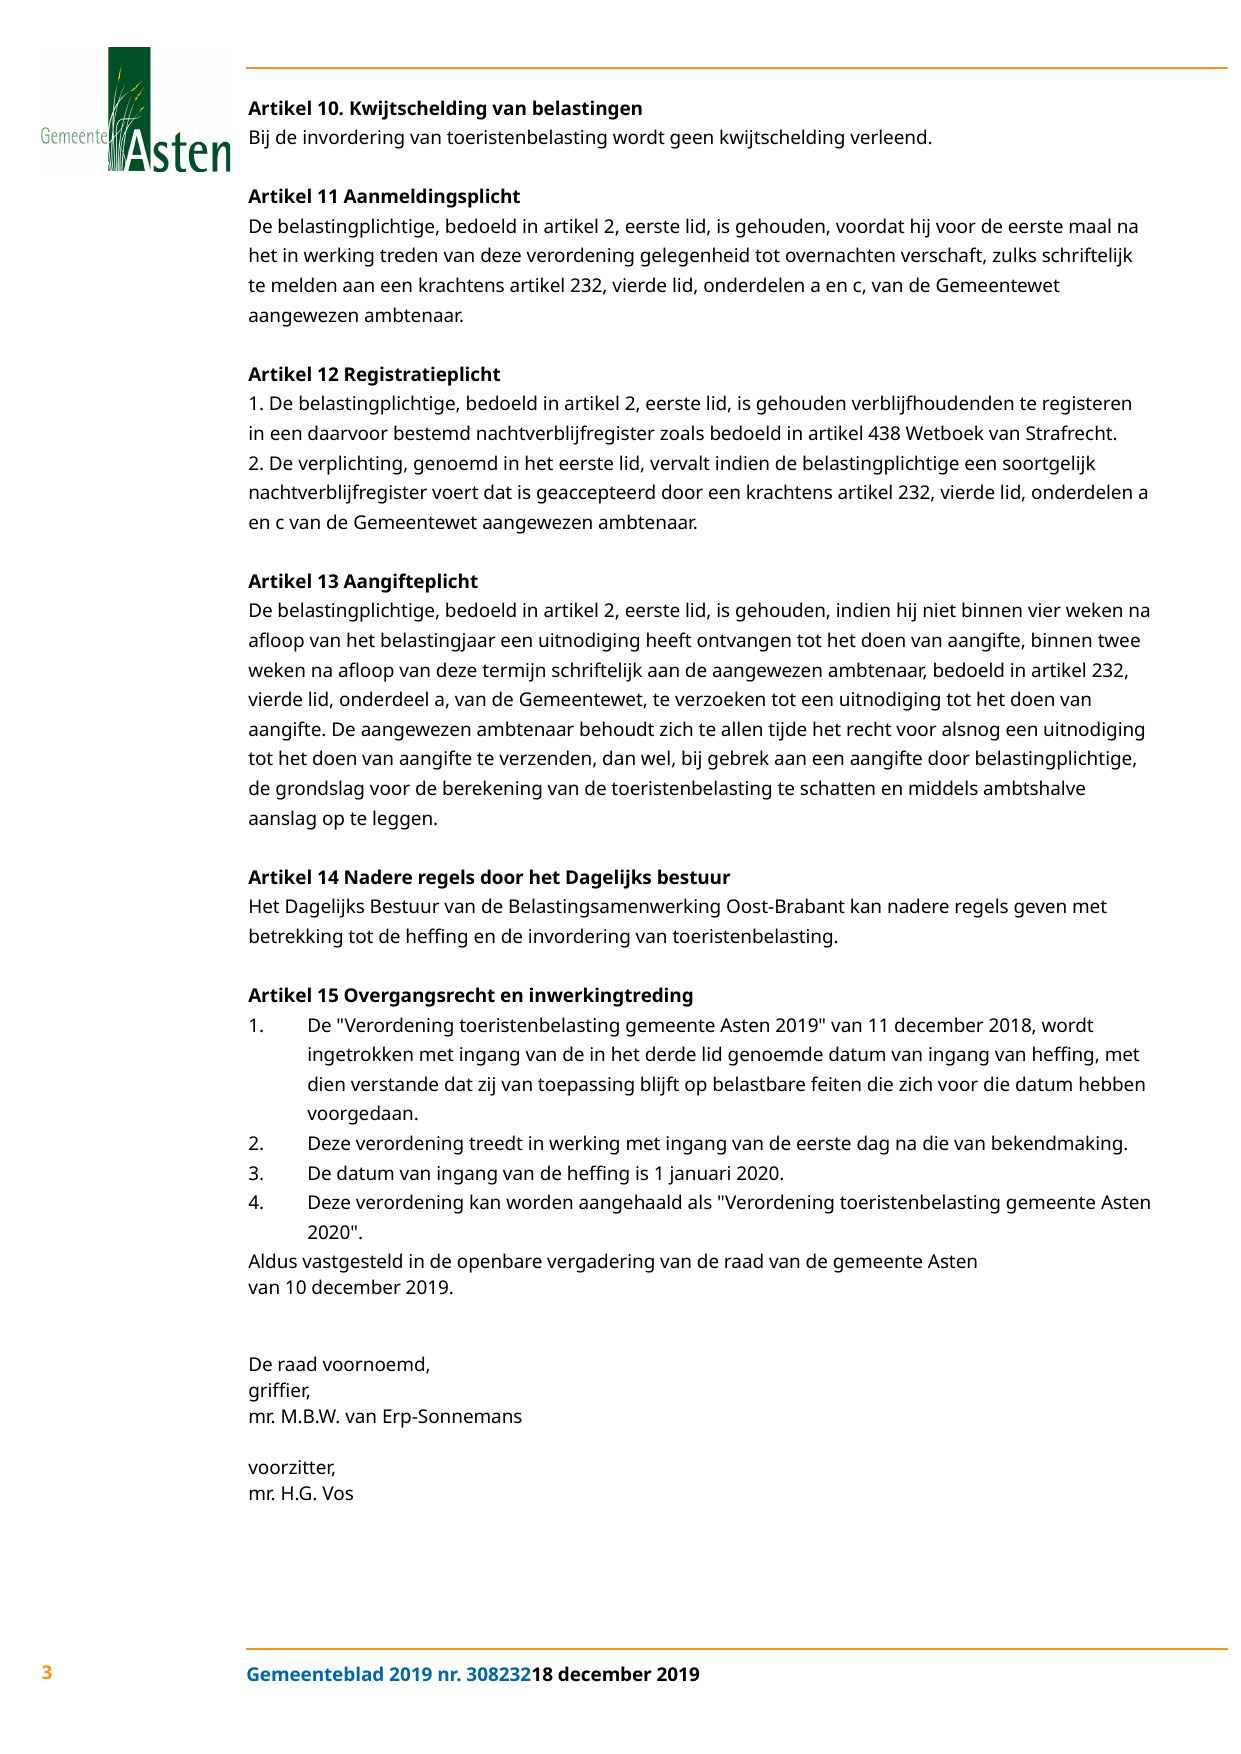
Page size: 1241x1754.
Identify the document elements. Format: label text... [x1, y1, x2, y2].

text De belastingplichtige, bedoeld in artikel 2, eerste lid, is gehouden, indien hij niet binnen vier weken na afloop van het belastingjaar een uitnodiging heeft ontvangen tot het doen van aangifte, binnen twee weken na afloop van deze termijn schriftelijk aan de aangewezen ambtenaar, bedoeld in artikel 232, vierde lid, onderdeel a, van de Gemeentewet, te verzoeken tot een uitnodiging tot het doen van aangifte. De aangewezen ambtenaar behoudt zich te allen tijde het recht voor alsnog een uitnodiging tot het doen van aangifte te verzenden, dan wel, bij gebrek aan een aangifte door belastingplichtige, de grondslag voor de berekening van de toeristenbelasting te schatten en middels ambtshalve aanslag op te leggen. [248, 598, 1152, 831]
list De "Verordening toeristenbelasting gemeente Asten 2019" van 11 december 2018, wordt ingetrokken met ingang van de in het derde lid genoemde datum van ingang van heffing, met dien verstande dat zij van toepassing blijft op belastbare feiten die zich voor die datum hebben voorgedaan. [248, 1012, 1152, 1126]
text Artikel 13 Aangifteplicht [248, 568, 1152, 594]
text griffier, [248, 1377, 1152, 1403]
text Het Dagelijks Bestuur van de Belastingsamenwerking Oost-Brabant kan nadere regels geven met betrekking tot de heffing en de invordering van toeristenbelasting. [248, 893, 1152, 949]
text De belastingplichtige, bedoeld in artikel 2, eerste lid, is gehouden, voordat hij voor de eerste maal na het in werking treden van deze verordening gelegenheid tot overnachten verschaft, zulks schriftelijk te melden aan een krachtens artikel 232, vierde lid, onderdelen a en c, van de Gemeentewet aangewezen ambtenaar. [248, 213, 1152, 328]
list Deze verordening treedt in werking met ingang van de eerste dag na die van bekendmaking. [248, 1130, 1152, 1156]
text Artikel 11 Aanmeldingsplicht [248, 183, 1152, 209]
text 2. De verplichting, genoemd in het eerste lid, vervalt indien de belastingplichtige een soortgelijk nachtverblijfregister voert dat is geaccepteerd door een krachtens artikel 232, vierde lid, onderdelen a en c van de Gemeentewet aangewezen ambtenaar. [248, 450, 1152, 535]
text Artikel 15 Overgangsrecht en inwerkingtreding [248, 982, 1152, 1008]
list Deze verordening kan worden aangehaald als "Verordening toeristenbelasting gemeente Asten 2020". [248, 1189, 1152, 1245]
text Bij de invordering van toeristenbelasting wordt geen kwijtschelding verleend. [248, 124, 1152, 150]
text voorzitter, [248, 1454, 1152, 1480]
text 1. De belastingplichtige, bedoeld in artikel 2, eerste lid, is gehouden verblijfhoudenden te registeren in een daarvoor bestemd nachtverblijfregister zoals bedoeld in artikel 438 Wetboek van Strafrecht. [248, 391, 1152, 446]
text van 10 december 2019. [248, 1274, 1152, 1300]
text mr. M.B.W. van Erp-Sonnemans [248, 1403, 1152, 1429]
text mr. H.G. Vos [248, 1480, 1152, 1506]
text Aldus vastgesteld in de openbare vergadering van de raad van de gemeente Asten [248, 1248, 1152, 1274]
text Artikel 14 Nadere regels door het Dagelijks bestuur [248, 864, 1152, 890]
text Artikel 12 Registratieplicht [248, 361, 1152, 387]
list De datum van ingang van de heffing is 1 januari 2020. [248, 1160, 1152, 1186]
text De raad voornoemd, [248, 1351, 1152, 1377]
picture [41, 47, 231, 172]
text Artikel 10. Kwijtschelding van belastingen [248, 95, 1152, 121]
